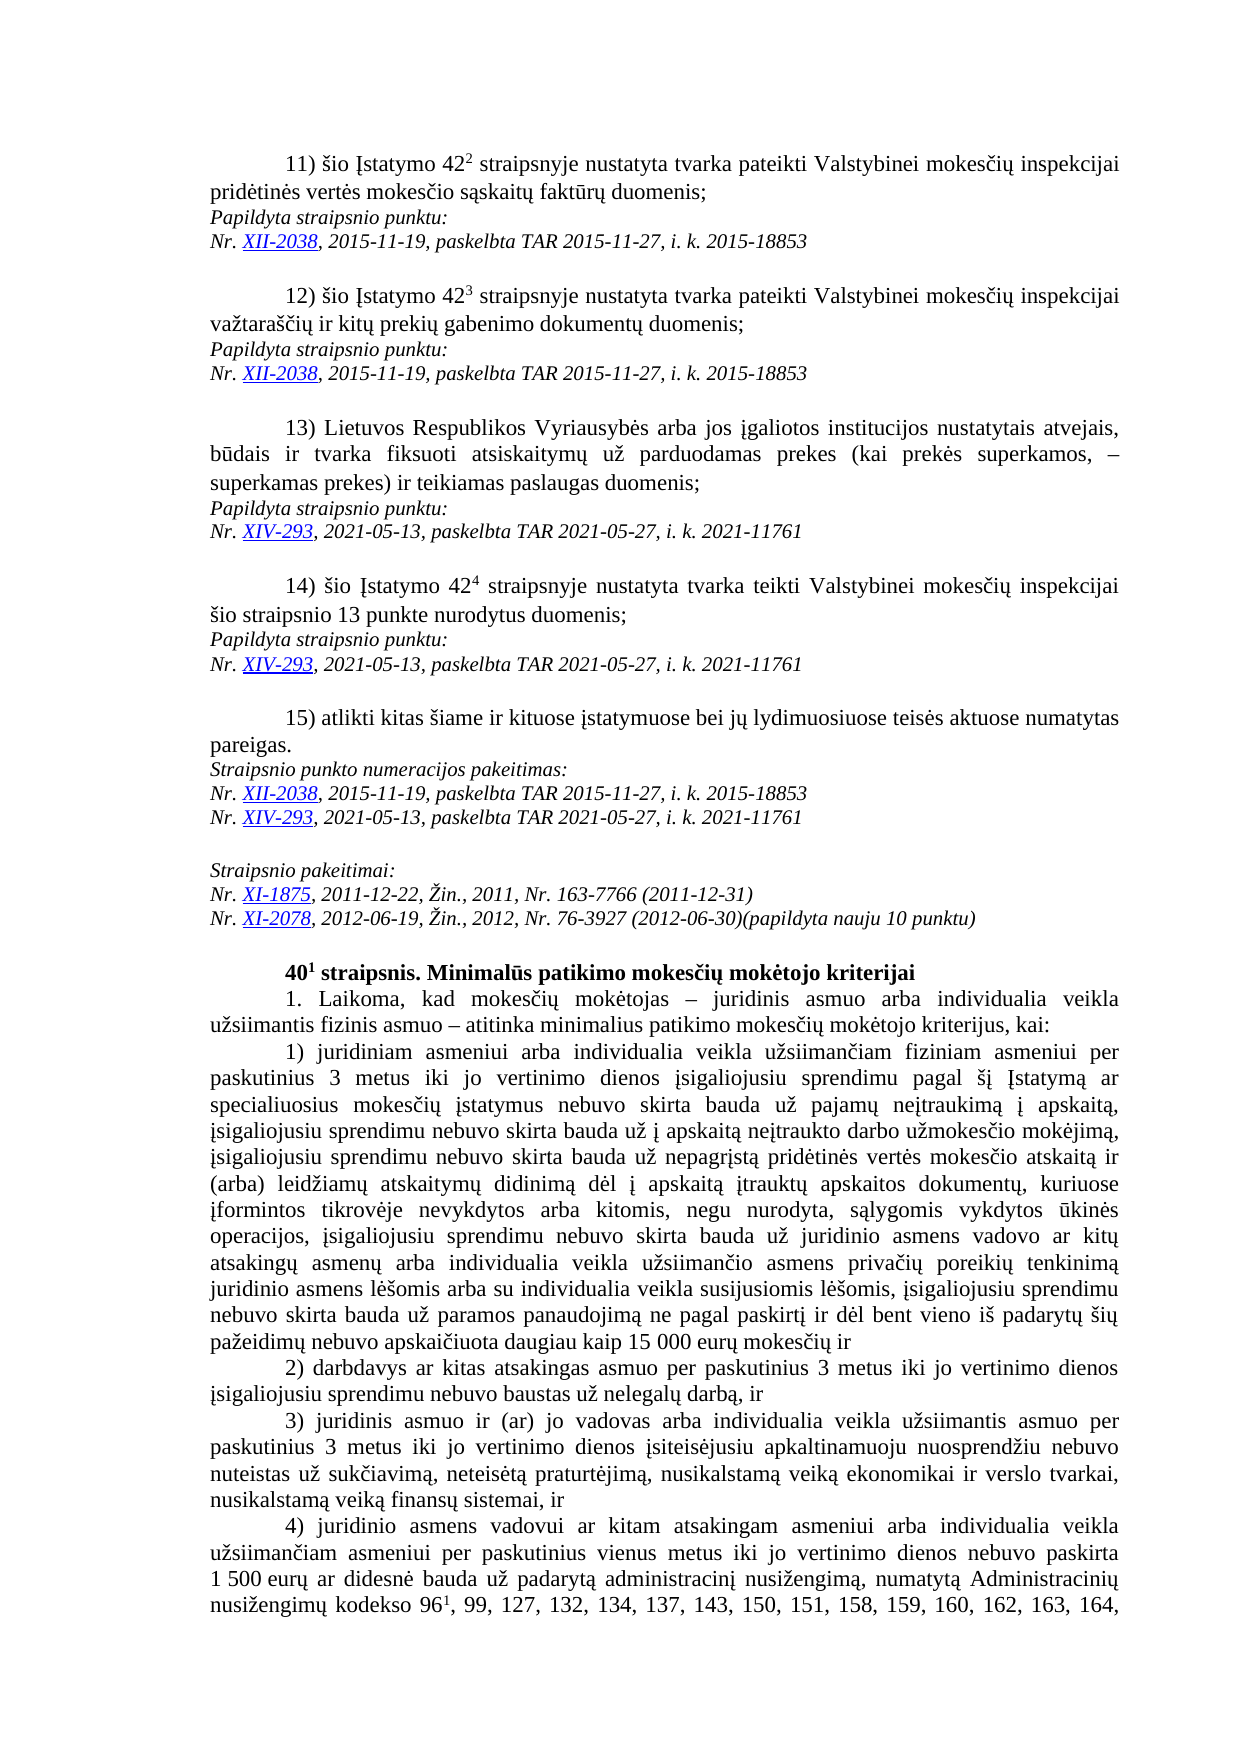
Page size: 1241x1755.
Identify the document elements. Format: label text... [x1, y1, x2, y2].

text Nr. XII-2038, 2015-11-19, paskelbta TAR 2015-11-27, i. k. 2015-18853 [210, 229, 1120, 253]
text Straipsnio punkto numeracijos pakeitimas: [210, 757, 1120, 781]
text Nr. XIV-293, 2021-05-13, paskelbta TAR 2021-05-27, i. k. 2021-11761 [210, 805, 1120, 829]
text 14) šio Įstatymo 424 straipsnyje nustatyta tvarka teikti Valstybinei mokesčių inspekcijai šio straipsnio 13 punkte nurodytus duomenis; [210, 572, 1120, 627]
text Nr. XII-2038, 2015-11-19, paskelbta TAR 2015-11-27, i. k. 2015-18853 [210, 781, 1120, 805]
text 4) juridinio asmens vadovui ar kitam atsakingam asmeniui arba individualia veikla užsiimančiam asmeniui per paskutinius vienus metus iki jo vertinimo dienos nebuvo paskirta 1 500 eurų ar didesnė bauda už padarytą administracinį nusižengimą, numatytą Administracinių nusižengimų kodekso 961, 99, 127, 132, 134, 137, 143, 150, 151, 158, 159, 160, 162, 163, 164, [210, 1512, 1120, 1618]
text Nr. XII-2038, 2015-11-19, paskelbta TAR 2015-11-27, i. k. 2015-18853 [210, 361, 1120, 385]
text 1) juridiniam asmeniui arba individualia veikla užsiimančiam fiziniam asmeniui per paskutinius 3 metus iki jo vertinimo dienos įsigaliojusiu sprendimu pagal šį Įstatymą ar specialiuosius mokesčių įstatymus nebuvo skirta bauda už pajamų neįtraukimą į apskaitą, įsigaliojusiu sprendimu nebuvo skirta bauda už į apskaitą neįtraukto darbo užmokesčio mokėjimą, įsigaliojusiu sprendimu nebuvo skirta bauda už nepagrįstą pridėtinės vertės mokesčio atskaitą ir (arba) leidžiamų atskaitymų didinimą dėl į apskaitą įtrauktų apskaitos dokumentų, kuriuose įformintos tikrovėje nevykdytos arba kitomis, negu nurodyta, sąlygomis vykdytos ūkinės operacijos, įsigaliojusiu sprendimu nebuvo skirta bauda už juridinio asmens vadovo ar kitų atsakingų asmenų arba individualia veikla užsiimančio asmens privačių poreikių tenkinimą juridinio asmens lėšomis arba su individualia veikla susijusiomis lėšomis, įsigaliojusiu sprendimu nebuvo skirta bauda už paramos panaudojimą ne pagal paskirtį ir dėl bent vieno iš padarytų šių pažeidimų nebuvo apskaičiuota daugiau kaip 15 000 eurų mokesčių ir [210, 1038, 1120, 1354]
text Nr. XIV-293, 2021-05-13, paskelbta TAR 2021-05-27, i. k. 2021-11761 [210, 519, 1120, 543]
text 3) juridinis asmuo ir (ar) jo vadovas arba individualia veikla užsiimantis asmuo per paskutinius 3 metus iki jo vertinimo dienos įsiteisėjusiu apkaltinamuoju nuosprendžiu nebuvo nuteistas už sukčiavimą, neteisėtą praturtėjimą, nusikalstamą veiką ekonomikai ir verslo tvarkai, nusikalstamą veiką finansų sistemai, ir [210, 1407, 1120, 1512]
text 11) šio Įstatymo 422 straipsnyje nustatyta tvarka pateikti Valstybinei mokesčių inspekcijai pridėtinės vertės mokesčio sąskaitų faktūrų duomenis; [210, 150, 1120, 205]
text Nr. XI-1875, 2011-12-22, Žin., 2011, Nr. 163-7766 (2011-12-31) [210, 882, 1120, 906]
text Papildyta straipsnio punktu: [210, 337, 1120, 361]
text Papildyta straipsnio punktu: [210, 495, 1120, 519]
text 1. Laikoma, kad mokesčių mokėtojas – juridinis asmuo arba individualia veikla užsiimantis fizinis asmuo – atitinka minimalius patikimo mokesčių mokėtojo kriterijus, kai: [210, 985, 1120, 1038]
text 2) darbdavys ar kitas atsakingas asmuo per paskutinius 3 metus iki jo vertinimo dienos įsigaliojusiu sprendimu nebuvo baustas už nelegalų darbą, ir [210, 1354, 1120, 1407]
text Nr. XI-2078, 2012-06-19, Žin., 2012, Nr. 76-3927 (2012-06-30)(papildyta nauju 10 punktu) [210, 906, 1120, 930]
text 13) Lietuvos Respublikos Vyriausybės arba jos įgaliotos institucijos nustatytais atvejais, būdais ir tvarka fiksuoti atsiskaitymų už parduodamas prekes (kai prekės superkamos, – superkamas prekes) ir teikiamas paslaugas duomenis; [210, 414, 1120, 495]
text Straipsnio pakeitimai: [210, 858, 1120, 882]
text 12) šio Įstatymo 423 straipsnyje nustatyta tvarka pateikti Valstybinei mokesčių inspekcijai važtaraščių ir kitų prekių gabenimo dokumentų duomenis; [210, 282, 1120, 337]
text Papildyta straipsnio punktu: [210, 627, 1120, 651]
text 401 straipsnis. Minimalūs patikimo mokesčių mokėtojo kriterijai [210, 959, 1120, 985]
text Papildyta straipsnio punktu: [210, 205, 1120, 229]
text 15) atlikti kitas šiame ir kituose įstatymuose bei jų lydimuosiuose teisės aktuose numatytas pareigas. [210, 704, 1120, 757]
text Nr. XIV-293, 2021-05-13, paskelbta TAR 2021-05-27, i. k. 2021-11761 [210, 651, 1120, 676]
